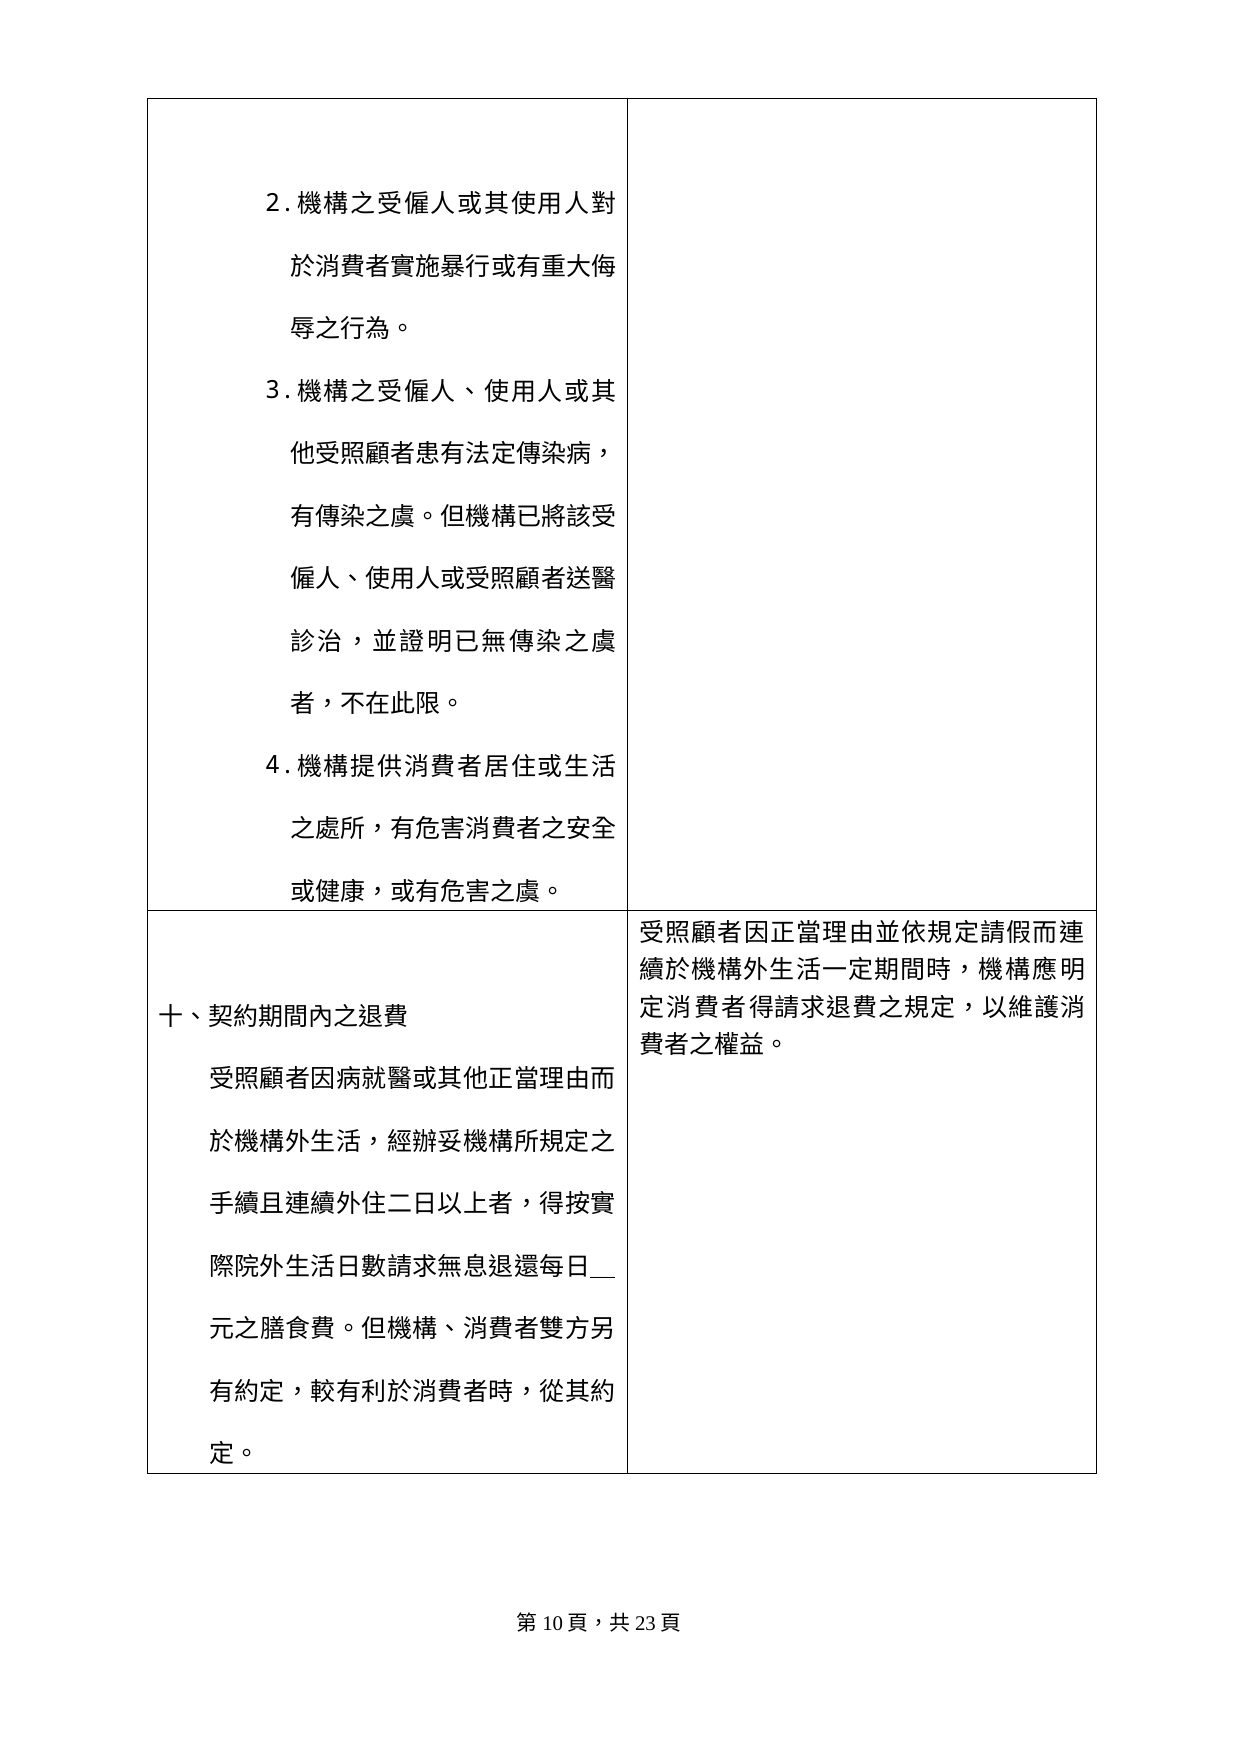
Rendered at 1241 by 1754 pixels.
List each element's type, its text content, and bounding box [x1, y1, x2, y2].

table_cell 受照顧者因正當理由並依規定請假而連續於機構外生活一定期間時，機構應明定消費者得請求退費之規定，以維護消費者之權益。 [628, 911, 1096, 1472]
table_cell 2.機構之受僱人或其使用人對於消費者實施暴行或有重大侮辱之行為。 3.機構之受僱人、使用人或其他受照顧者患有法定傳染病，有傳染之虞。但機構已將該受僱人、使用人或受照顧者送醫診治，並證明已無傳染之虞者，不在此限。 4.機構提供消費者居住或生活之處所，有危害消費者之安全或健康，或有危害之虞。 [148, 99, 627, 910]
table_cell 十、契約期間內之退費 受照顧者因病就醫或其他正當理由而於機構外生活，經辦妥機構所規定之手續且連續外住二日以上者，得按實際院外生活日數請求無息退還每日＿元之膳食費。但機構、消費者雙方另有約定，較有利於消費者時，從其約定。 [148, 911, 627, 1472]
table_cell [628, 99, 1096, 910]
